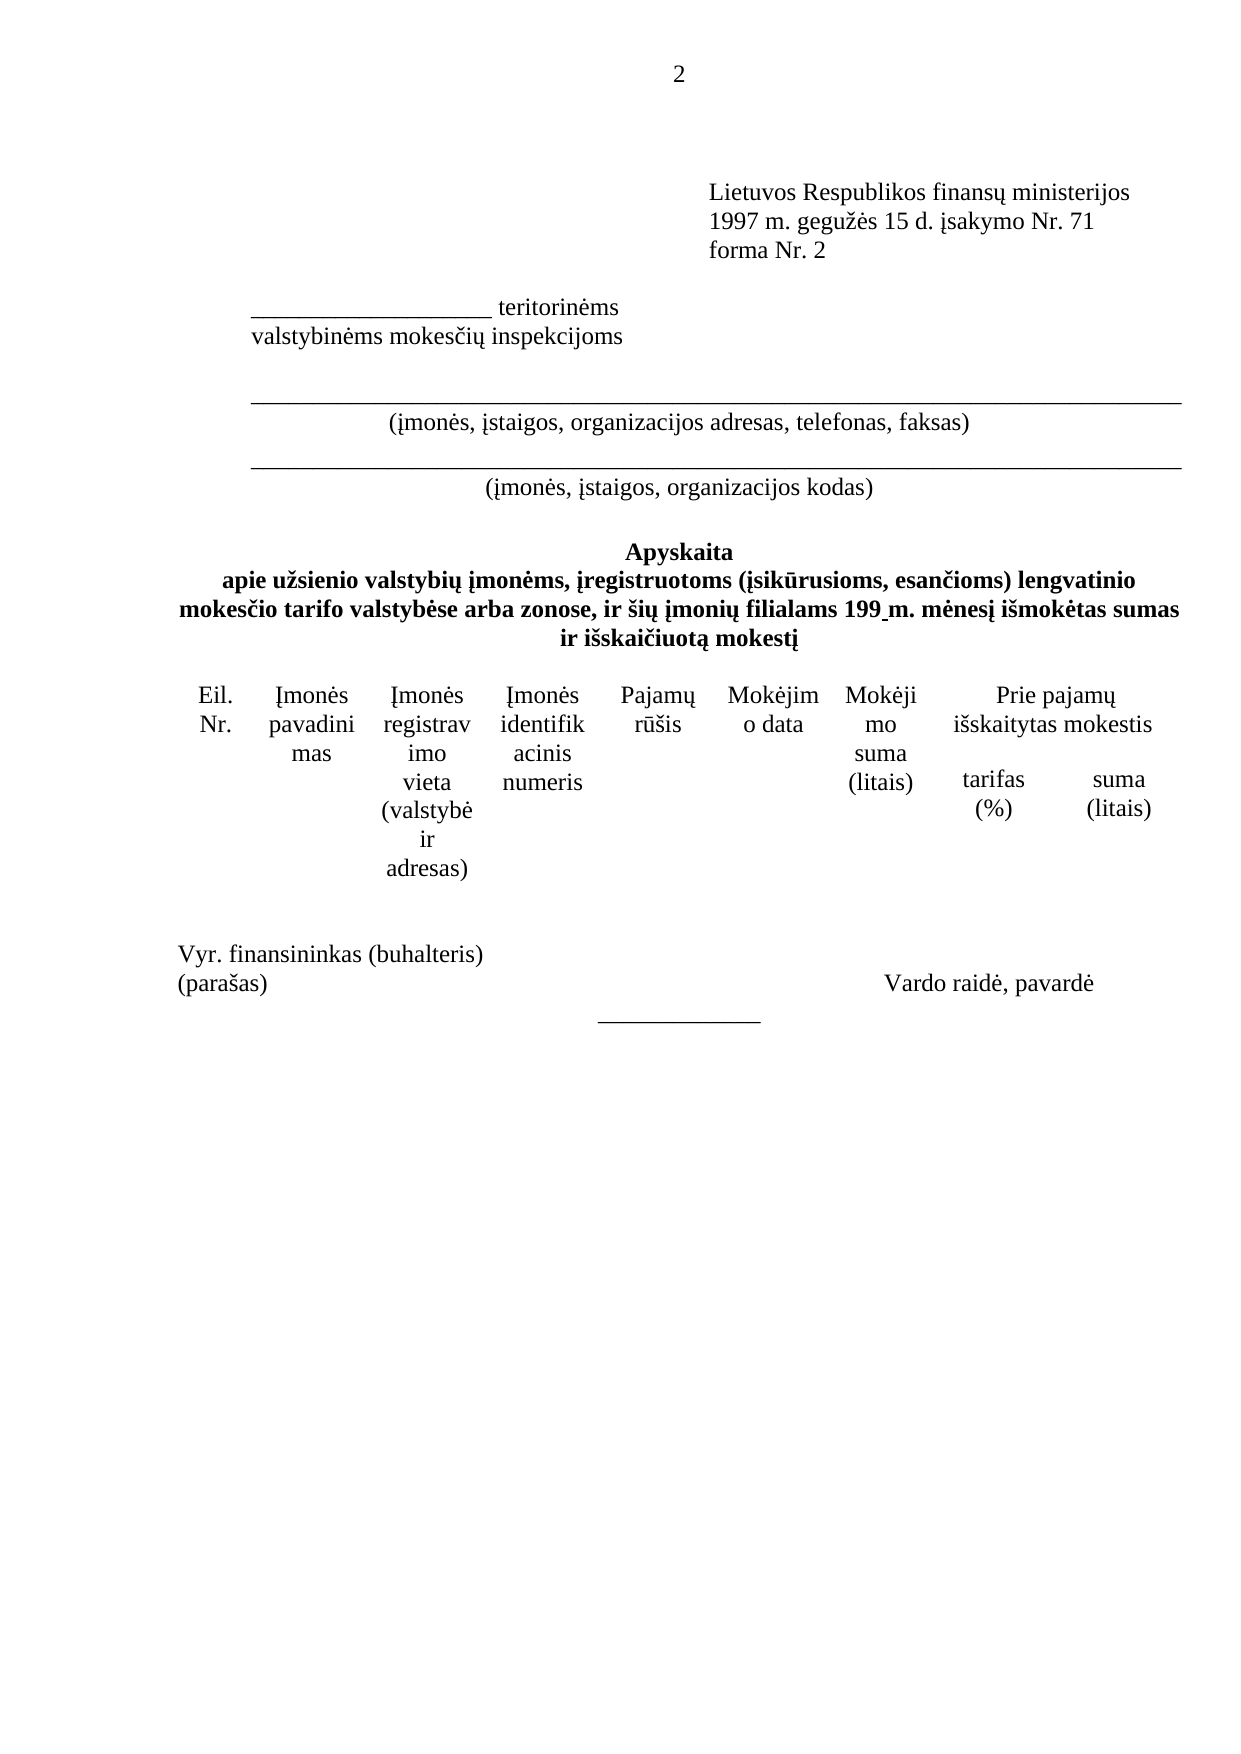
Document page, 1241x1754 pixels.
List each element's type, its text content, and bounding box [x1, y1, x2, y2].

text valstybinėms mokesčių inspekcijoms [177, 321, 1181, 350]
table_cell [931, 882, 1052, 910]
table_cell [485, 882, 600, 910]
table_header Mokėjimo suma (litais) [831, 680, 931, 882]
text Apyskaita [177, 537, 1181, 565]
text Lietuvos Respublikos finansų ministerijos [709, 177, 1181, 206]
table_header Įmonės pavadinimas [254, 680, 369, 882]
table_header Mokėjimo data [716, 680, 831, 882]
text (įmonės, įstaigos, organizacijos adresas, telefonas, faksas) [177, 407, 1181, 443]
text Vyr. finansininkas (buhalteris) [177, 939, 1181, 968]
table_cell suma (litais) [1057, 764, 1181, 882]
table_header Įmonės registravimo vieta (valstybė ir adresas) [369, 680, 485, 882]
table_cell tarifas (%) [931, 764, 1057, 882]
text _____________ [177, 997, 1181, 1025]
text (įmonės, įstaigos, organizacijos kodas) [177, 472, 1181, 508]
text teritorinėms [177, 292, 1181, 321]
table_header Pajamų rūšis [600, 680, 716, 882]
text apie užsienio valstybių įmonėms, įregistruotoms (įsikūrusioms, esančioms) lengvatinio mokesčio tarifo valstybėse arba zonose, ir šių įmonių filialams 199 m. mėnesį išmokėtas sumas ir išskaičiuotą mokestį [177, 565, 1181, 652]
table_cell [369, 882, 485, 910]
table_header Įmonės identifikacinis numeris [485, 680, 600, 882]
text 1997 m. gegužės 15 d. įsakymo Nr. 71 [177, 206, 1181, 235]
table_cell [831, 882, 931, 910]
table_cell [600, 882, 716, 910]
text (parašas) Vardo raidė, pavardė [177, 968, 1181, 997]
text forma Nr. 2 [177, 235, 1181, 263]
table_cell [1052, 882, 1181, 910]
table_header Prie pajamų išskaitytas mokestis [931, 680, 1181, 764]
table_cell [716, 882, 831, 910]
table_cell [177, 882, 254, 910]
table_header Eil. Nr. [177, 680, 254, 882]
table_cell [254, 882, 369, 910]
